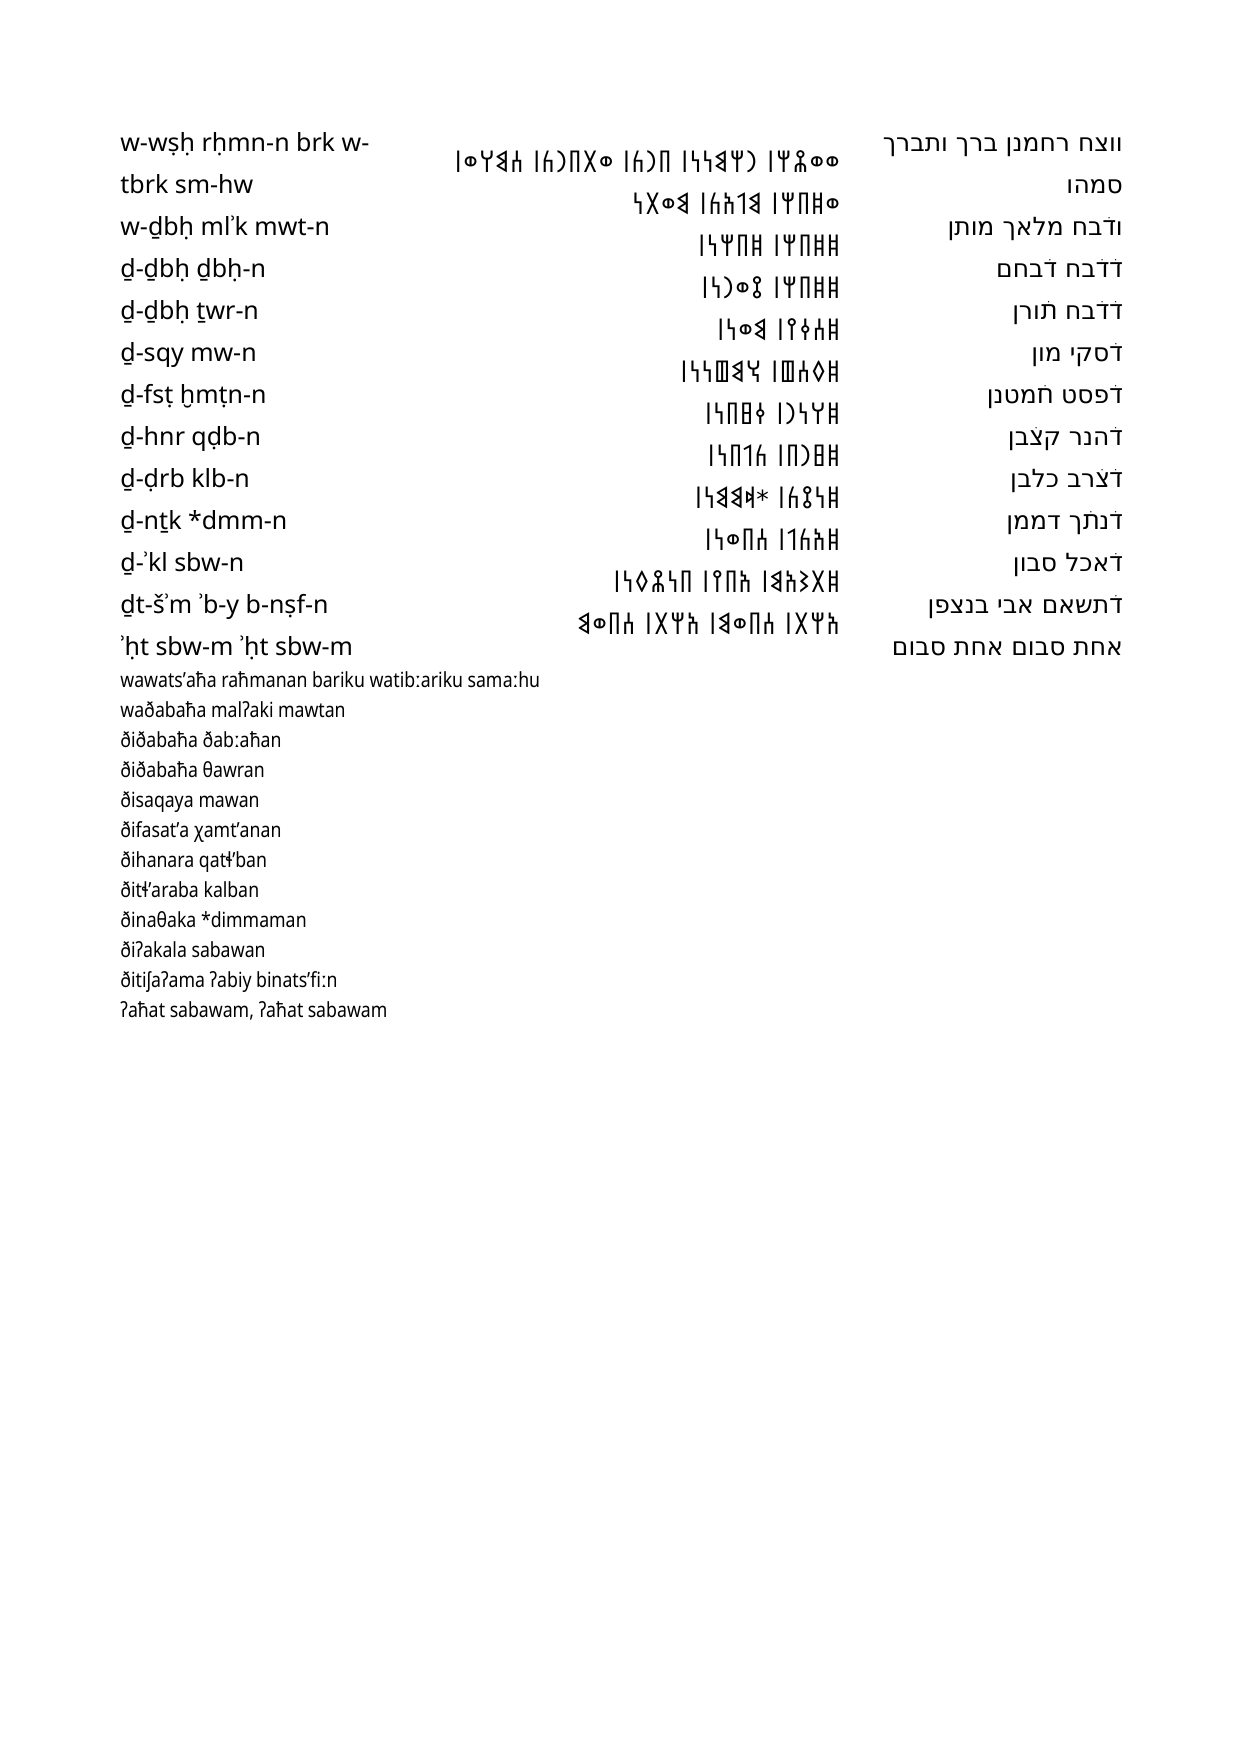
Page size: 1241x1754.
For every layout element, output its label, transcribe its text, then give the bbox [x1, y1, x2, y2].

table_header w-wṣḥ rḥmn-n brk w-tbrk sm-hw w-ḏbḥ mlʾk mwt-n ḏ-ḏbḥ ḏbḥ-n ḏ-ḏbḥ ṯwr-n ḏ-sqy mw-n ḏ-fsṭ ḫmṭn-n ḏ-hnr qḍb-n ḏ-ḍrb klb-n ḏ-nṯk *dmm-n ḏ-ʾkl sbw-n ḏt-šʾm ʾb-y b-nṣf-n ʾḥt sbw-m ʾḥt sbw-m [120, 118, 417, 664]
table_header 𐩥𐩥𐩮𐩢𐩽 𐩧𐩢𐩣𐩬𐩬𐩽 𐩨𐩧𐩫𐩽 𐩥𐩩𐩨𐩧𐩫𐩽 𐩪𐩣𐩠𐩥𐩽 𐩥𐩹𐩨𐩢𐩽 𐩣𐩡𐩱𐩫𐩽 𐩣𐩥𐩩𐩬 𐩹𐩹𐩨𐩢𐩽 𐩹𐩨𐩢𐩬𐩽 𐩹𐩹𐩨𐩢𐩽 𐩻𐩥𐩧𐩬𐩽 𐩹𐩪𐩤𐩺𐩽 𐩣𐩥𐩬𐩽 𐩹𐩰𐩪𐩷𐩽 𐩭𐩣𐩷𐩬𐩬𐩽 𐩹𐩠𐩬𐩧𐩽 𐩤𐩳𐩨𐩬𐩽 𐩹𐩳𐩧𐩨𐩽 𐩫𐩡𐩨𐩬𐩽 𐩹𐩬𐩻𐩫𐩽 *𐩵𐩣𐩣𐩬𐩽 𐩹𐩱𐩫𐩡𐩽 𐩪𐩨𐩥𐩬𐩽 𐩹𐩩𐩦𐩱𐩣𐩽 𐩱𐩨𐩺𐩽 𐩨𐩬𐩮𐩰𐩬𐩽 𐩱𐩢𐩩𐩽 𐩪𐩨𐩥𐩣𐩽 𐩱𐩢𐩩𐩽 𐩪𐩨𐩥𐩣 [417, 118, 840, 664]
table_cell wawatsʼaħa raħmanan bariku watibːariku samaːhu waðabaħa malʔaki mawtan ðiðabaħa ðabːaħan ðiðabaħa θawran ðisaqaya mawan ðifasatʼa χamtʼanan ðihanara qatɬʼban ðitɬʼaraba kalban ðinaθaka *dimmaman ðiʔakala sabawan ðitiʃaʔama ʔabiy binatsʼfiːn ʔaħat sabawam, ʔaħat sabawam [120, 664, 1123, 1024]
table_header ווצח רחמנן ברך ותברך סמהו ודׄבח מלאך מותן דׄדׄבח דׄבחם דׄדׄבח תׄורן דׄסקי מון דׄפסט חׄמטנן דׄהנר קצׄבן דׄצׄרב כלבן דׄנתׄך דממן דׄאכל סבון דׄתשאם אבי בנצפן אחת סבום אחת סבום [840, 118, 1123, 664]
